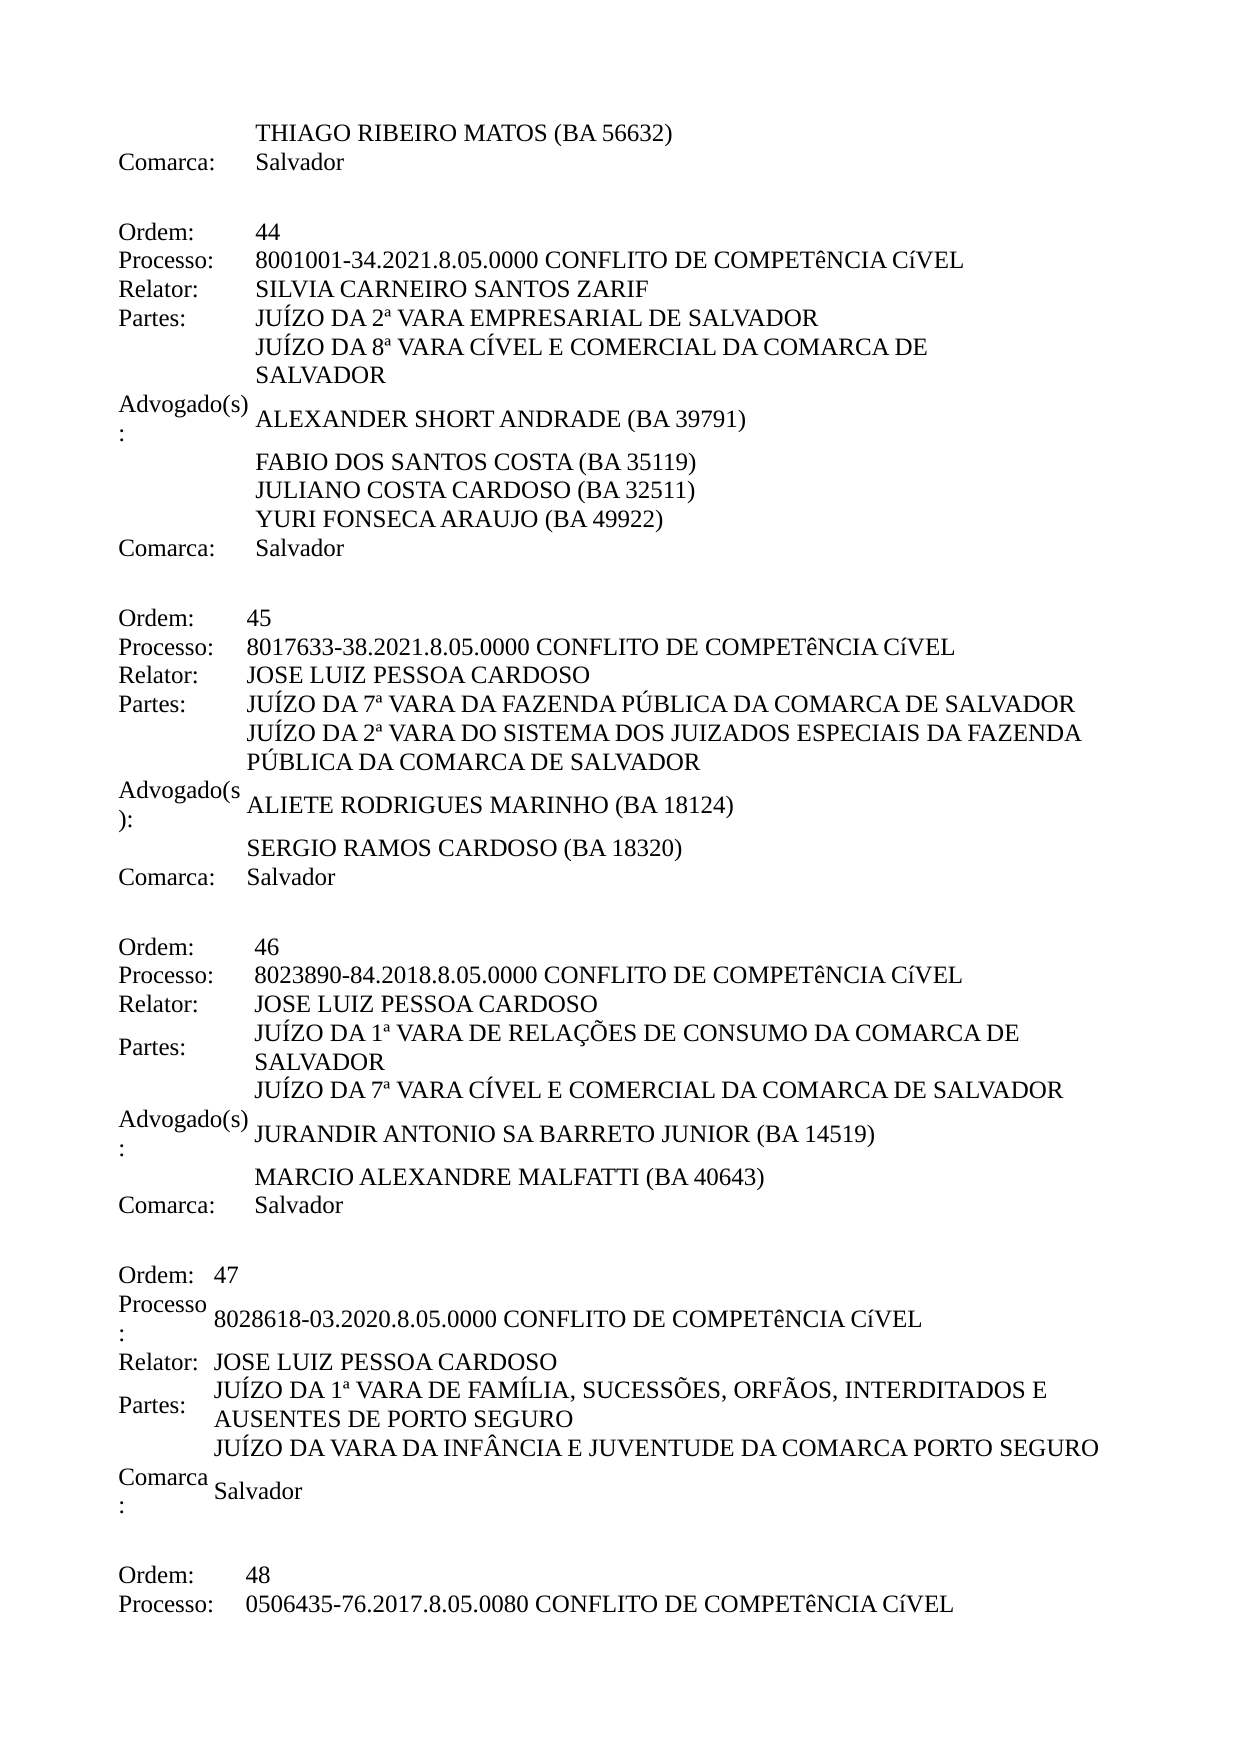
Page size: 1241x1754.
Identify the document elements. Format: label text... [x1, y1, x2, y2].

table_cell JUÍZO DA 2ª VARA EMPRESARIAL DE SALVADOR [255, 303, 1059, 332]
table_cell Processo: [118, 632, 246, 661]
table_cell [118, 447, 255, 476]
table_cell Advogado(s): [118, 1104, 254, 1162]
table_header Ordem: [118, 603, 246, 632]
table_cell 0506435-76.2017.8.05.0080 CONFLITO DE COMPETêNCIA CíVEL [245, 1589, 1122, 1618]
table_header Ordem: [118, 932, 254, 961]
table_cell Processo: [118, 246, 255, 274]
table_cell ALEXANDER SHORT ANDRADE (BA 39791) [255, 389, 1059, 447]
table_header Ordem: [118, 1561, 245, 1589]
table_cell FABIO DOS SANTOS COSTA (BA 35119) [255, 447, 1059, 476]
table_cell Salvador [214, 1462, 1122, 1519]
table_cell [118, 504, 255, 533]
table_header 46 [254, 932, 1122, 961]
table_cell THIAGO RIBEIRO MATOS (BA 56632) [255, 118, 1059, 147]
table_cell [118, 718, 246, 776]
table_cell JUÍZO DA VARA DA INFÂNCIA E JUVENTUDE DA COMARCA PORTO SEGURO [214, 1433, 1122, 1462]
table_cell JUÍZO DA 7ª VARA DA FAZENDA PÚBLICA DA COMARCA DE SALVADOR [246, 689, 1122, 718]
table_cell Advogado(s): [118, 389, 255, 447]
table_cell Salvador [255, 147, 1059, 176]
table_cell 8017633-38.2021.8.05.0000 CONFLITO DE COMPETêNCIA CíVEL [246, 632, 1122, 661]
table_cell Processo: [118, 1589, 245, 1618]
table_cell JUÍZO DA 1ª VARA DE FAMÍLIA, SUCESSÕES, ORFÃOS, INTERDITADOS E AUSENTES DE PORTO SEGURO [214, 1376, 1122, 1433]
table_cell 8001001-34.2021.8.05.0000 CONFLITO DE COMPETêNCIA CíVEL [255, 246, 1059, 274]
table_cell Comarca: [118, 147, 255, 176]
table_cell ALIETE RODRIGUES MARINHO (BA 18124) [246, 776, 1122, 833]
table_cell Processo: [118, 1289, 213, 1347]
table_header 44 [255, 217, 1059, 246]
table_cell Relator: [118, 1347, 213, 1376]
table_cell Processo: [118, 961, 254, 989]
table_cell Comarca: [118, 533, 255, 562]
table_cell [118, 476, 255, 504]
table_cell Partes: [118, 303, 255, 332]
table_cell Advogado(s): [118, 776, 246, 833]
table_header 45 [246, 603, 1122, 632]
table_cell SERGIO RAMOS CARDOSO (BA 18320) [246, 833, 1122, 862]
table_header Ordem: [118, 217, 255, 246]
table_cell Salvador [246, 862, 1122, 891]
table_cell JOSE LUIZ PESSOA CARDOSO [246, 661, 1122, 689]
table_cell 8028618-03.2020.8.05.0000 CONFLITO DE COMPETêNCIA CíVEL [214, 1289, 1122, 1347]
table_cell [118, 1433, 213, 1462]
table_cell SILVIA CARNEIRO SANTOS ZARIF [255, 274, 1059, 303]
table_cell [118, 332, 255, 389]
table_cell JUÍZO DA 2ª VARA DO SISTEMA DOS JUIZADOS ESPECIAIS DA FAZENDA PÚBLICA DA COMARCA DE SALVADOR [246, 718, 1122, 776]
table_cell Comarca: [118, 1191, 254, 1219]
table_cell JUÍZO DA 8ª VARA CÍVEL E COMERCIAL DA COMARCA DE SALVADOR [255, 332, 1059, 389]
table_cell Salvador [255, 533, 1059, 562]
table_cell Partes: [118, 1376, 213, 1433]
table_cell [118, 118, 255, 147]
table_cell JOSE LUIZ PESSOA CARDOSO [254, 989, 1122, 1018]
table_header 47 [214, 1261, 1122, 1289]
table_cell [118, 833, 246, 862]
table_cell Salvador [254, 1191, 1122, 1219]
table_cell Relator: [118, 274, 255, 303]
table_cell 8023890-84.2018.8.05.0000 CONFLITO DE COMPETêNCIA CíVEL [254, 961, 1122, 989]
table_cell Comarca: [118, 862, 246, 891]
table_cell JOSE LUIZ PESSOA CARDOSO [214, 1347, 1122, 1376]
table_cell [118, 1076, 254, 1104]
table_cell JUÍZO DA 7ª VARA CÍVEL E COMERCIAL DA COMARCA DE SALVADOR [254, 1076, 1122, 1104]
table_header Ordem: [118, 1261, 213, 1289]
table_cell JUÍZO DA 1ª VARA DE RELAÇÕES DE CONSUMO DA COMARCA DE SALVADOR [254, 1018, 1122, 1076]
table_cell Relator: [118, 989, 254, 1018]
table_cell [118, 1162, 254, 1191]
table_cell Partes: [118, 1018, 254, 1076]
table_header 48 [245, 1561, 1122, 1589]
table_cell JULIANO COSTA CARDOSO (BA 32511) [255, 476, 1059, 504]
table_cell YURI FONSECA ARAUJO (BA 49922) [255, 504, 1059, 533]
table_cell Partes: [118, 689, 246, 718]
table_cell JURANDIR ANTONIO SA BARRETO JUNIOR (BA 14519) [254, 1104, 1122, 1162]
table_cell MARCIO ALEXANDRE MALFATTI (BA 40643) [254, 1162, 1122, 1191]
table_cell Relator: [118, 661, 246, 689]
table_cell Comarca: [118, 1462, 213, 1519]
